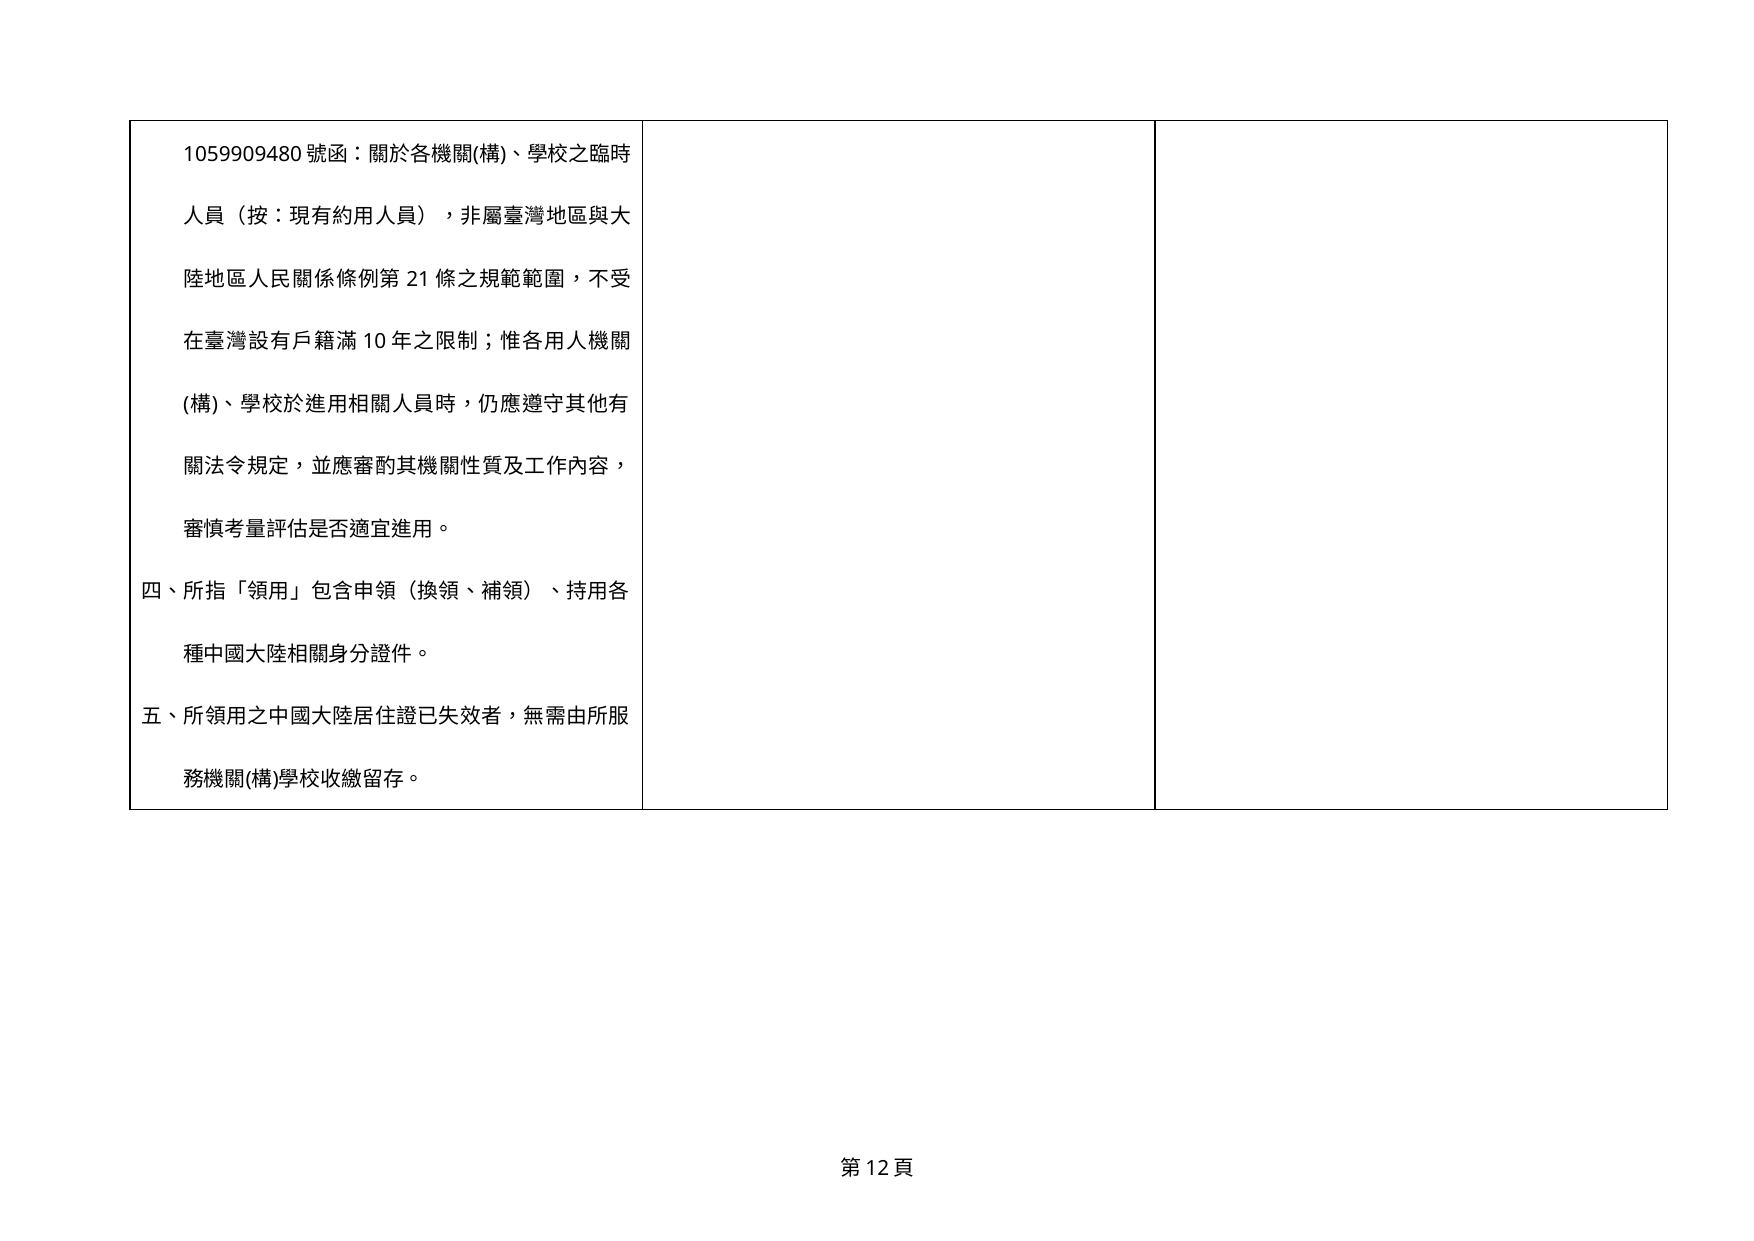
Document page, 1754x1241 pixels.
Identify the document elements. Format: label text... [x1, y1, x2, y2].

table_cell 附件2 擬任（現職）人員在中國大陸設有戶籍、領用中國大陸護照、身分證、定居證或居住證情形具結書 茲就本人在中國大陸設有戶籍、領用中國大陸護照、身分證、定居證或居住證情形具結如下，如有不實，願負法律責任： 是否在中國大陸設有戶籍、領用中國大陸護照、身分證、定居證情形(如未填寫或拒絕填寫，將無法進用、送審、締約、換約或核派)： □本人沒有在中國大陸設有戶籍、領用中國大陸護照、身分證、定居證。 □本人在中國大陸設有戶籍，領用中國大陸護照、身分證、定居證：(請接續勾選以下選項，可複選) □有中國大陸戶籍及身分證。 □有中國大陸護照。 □有中國大陸定居證。 是否領用中國大陸「居住證」及處理情形(如未填寫或拒絕填寫，應由各用人機關造冊列管)： 領用情形 □從來沒有領用。(勾選此項者以下免填) □曾經領用 (證號 )【已遺失者免填證號】，取得時間： 年 月 日；取得原因：_______ 處理情形 □該證件已失效(有效期限至 年 月 日止)，本人承諾日後不再向中國大陸領用居住證。 □該證件已遺失，本人承諾日後不再向中國大陸領用居住證。 □該證件已剪角並由服務機關(構)學校收繳留存，本人承諾日後不再向中國大陸領用居住證。 □其他(請簡要說明) ：___________ 具結人： 國民身分證統一編號： 服務機關（構）學校： 擬任職務（現職）： 職務所列官等職等（無者免填）： （官階資位級別） 中華民國 年 月 日 備註： 請具結人依實際情形分別於具結書□欄內打「」。 二、辦理依據： (一)臺灣地區與大陸地區人民關係條例相關規定: 1.第9條之1規定：臺灣地區人民不得在大陸地區設有戶籍或領用大陸地區護照。違反上述規定在大陸地區設有戶籍或領用大陸地區護照者，除經有關機關認有特殊考量必要外，喪失臺灣地區人民身分及其在臺灣地區選舉、罷免、創制、複決、擔任軍職、公職及其他以在臺灣地區設有戶籍所衍生相關權利，並由戶政機關註銷其臺灣地區之戶籍登記。 2.第21條第1項：大陸地區人民經許可進入臺灣地區者，除法律另有規定外，非在臺灣地區設有戶籍滿10年，不得登記為公職候選人、擔任公教或公營事業機關（構）人員及組織政黨；非在臺灣地區設有戶籍滿20年，不得擔任情報機關（構）人員，或國防機關（構）之下列人員：志願役軍官、士官及士兵。義務役軍官及士官。文職、教職及國軍聘雇人員。 (二)大陸委員會114年4月16日陸法字第1140400361號令：臺灣人民領有中共居民身分證或定居證，均屬違反臺灣地區與大陸地區人民關係條例第9條之1規定。 (三)行政院秘書長114年5月19日院臺法長字第1140610014、1140610014A號函：禁止現職軍公教人員申領持用中國大陸居住證，倘現職軍公教人員違反規定申領持用居住證，亦未於服務機關(構)學校清查據實以告，經發現後應由各用人機關(構)學校，本於權責予以適當處置。 (四)大陸委員會114年8月12日陸法字第1140400971號函：軍公教人員常態化、制度化查核機制於115年1月1日正式施行；各用人機關（構）學校應依「常態化、制度化查核人員範圍表」辦理相關查核作業。 三、行政院大陸委員會105年10月27日陸法字第1059909480號函：關於各機關(構)、學校之臨時人員（按：現有約用人員），非屬臺灣地區與大陸地區人民關係條例第21條之規範範圍，不受在臺灣設有戶籍滿10年之限制；惟各用人機關(構)、學校於進用相關人員時，仍應遵守其他有關法令規定，並應審酌其機關性質及工作內容，審慎考量評估是否適宜進用。 四、所指「領用」包含申領（換領、補領）、持用各種中國大陸相關身分證件。 五、所領用之中國大陸居住證已失效者，無需由所服務機關(構)學校收繳留存。 [131, 121, 642, 809]
table_cell [643, 121, 1154, 809]
table_cell [1156, 121, 1667, 809]
